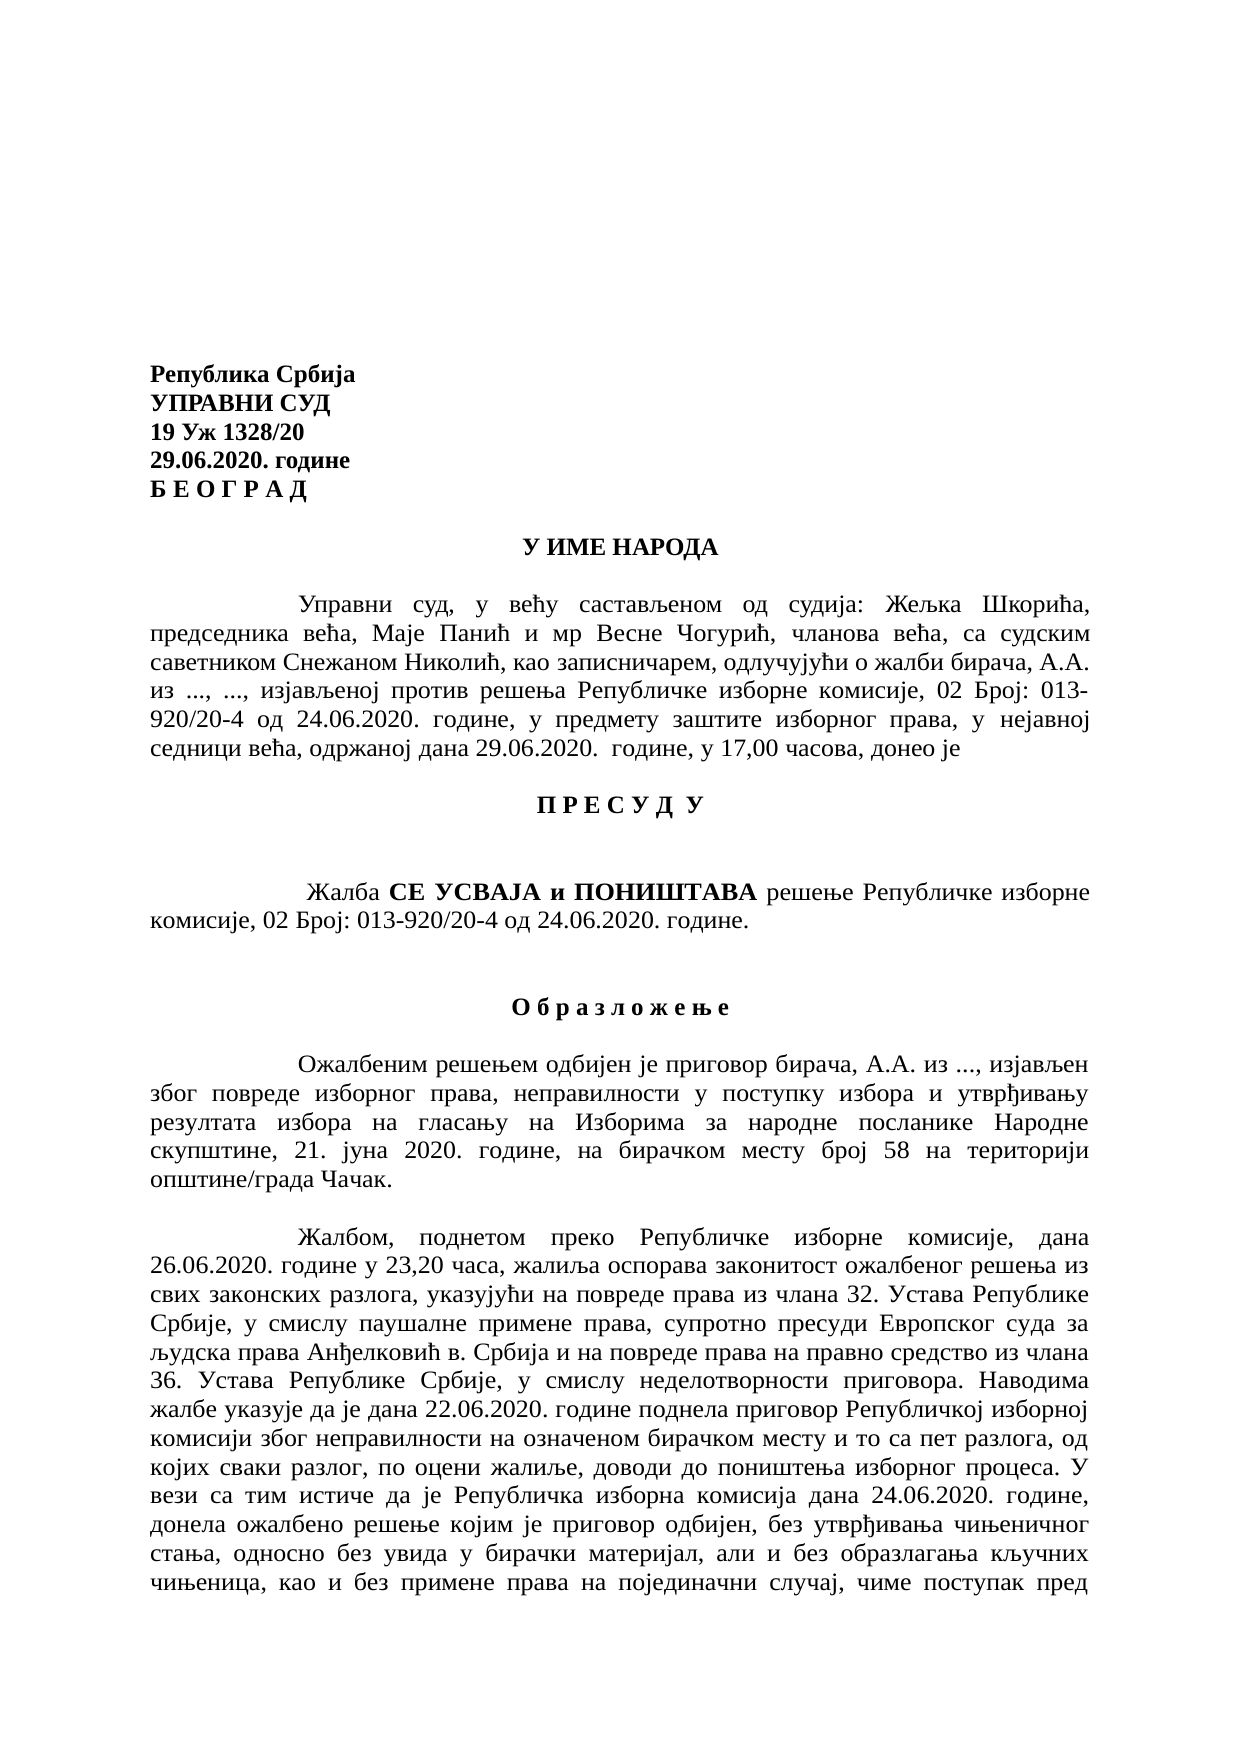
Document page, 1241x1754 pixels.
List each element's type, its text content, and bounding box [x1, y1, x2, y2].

text 29.06.2020. године [150, 445, 1090, 474]
text О б р а з л о ж е њ е [150, 992, 1090, 1020]
text П Р Е С У Д У [150, 790, 1090, 819]
text Ожалбеним решењем одбијен је приговор бирача, A.A. из ..., изјављен због повреде изборног права, неправилности у поступку избора и утврђивању резултата избора на гласању на Изборима за народне посланике Народне скупштине, 21. јуна 2020. године, на бирачком месту број 58 на територији општине/града Чачак. [150, 1049, 1090, 1193]
text Жалба СЕ УСВАЈА и ПОНИШТАВА решење Републичке изборне комисије, 02 Број: 013-920/20-4 од 24.06.2020. године. [150, 877, 1090, 934]
text Жалбом, поднетом преко Републичке изборне комисије, дана 26.06.2020. године у 23,20 часа, жалиља оспорава законитост ожалбеног решења из свих законских разлога, указујући на повреде права из члана 32. Устава Републике Србије, у смислу паушалне примене права, супротно пресуди Европског суда за људска права Анђелковић в. Србија и на повреде права на правно средство из члана 36. Устава Републике Србије, у смислу неделотворности приговора. Наводима жалбе указује да је дана 22.06.2020. године поднела приговор Републичкој изборној комисији због неправилности на означеном бирачком месту и то са пет разлога, од којих сваки разлог, по оцени жалиље, доводи до поништења изборног процеса. У вези са тим истиче да је Републичка изборна комисија дана 24.06.2020. године, донела ожалбено решење којим је приговор одбијен, без утврђивања чињеничног стања, односно без увида у бирачки материјал, али и без образлагања кључних чињеница, као и без примене права на појединачни случај, чиме поступак пред [150, 1222, 1090, 1595]
text У ИМЕ НАРОДА [150, 532, 1090, 560]
text Б Е О Г Р А Д [150, 474, 1090, 503]
text Управни суд, у већу састављеном од судија: Жељка Шкорића, председника већа, Маје Панић и мр Весне Чогурић, чланова већа, са судским саветником Снежаном Николић, као записничарем, одлучујући о жалби бирача, A.A. из ..., ..., изјављеној против решења Републичке изборне комисије, 02 Број: 013-920/20-4 од 24.06.2020. године, у предмету заштите изборног права, у нејавној седници већа, одржаној дана 29.06.2020. године, у 17,00 часова, донео је [150, 589, 1090, 762]
text УПРАВНИ СУД [150, 388, 1090, 417]
text 19 Уж 1328/20 [150, 417, 1090, 445]
text Република Србија [150, 148, 1090, 388]
